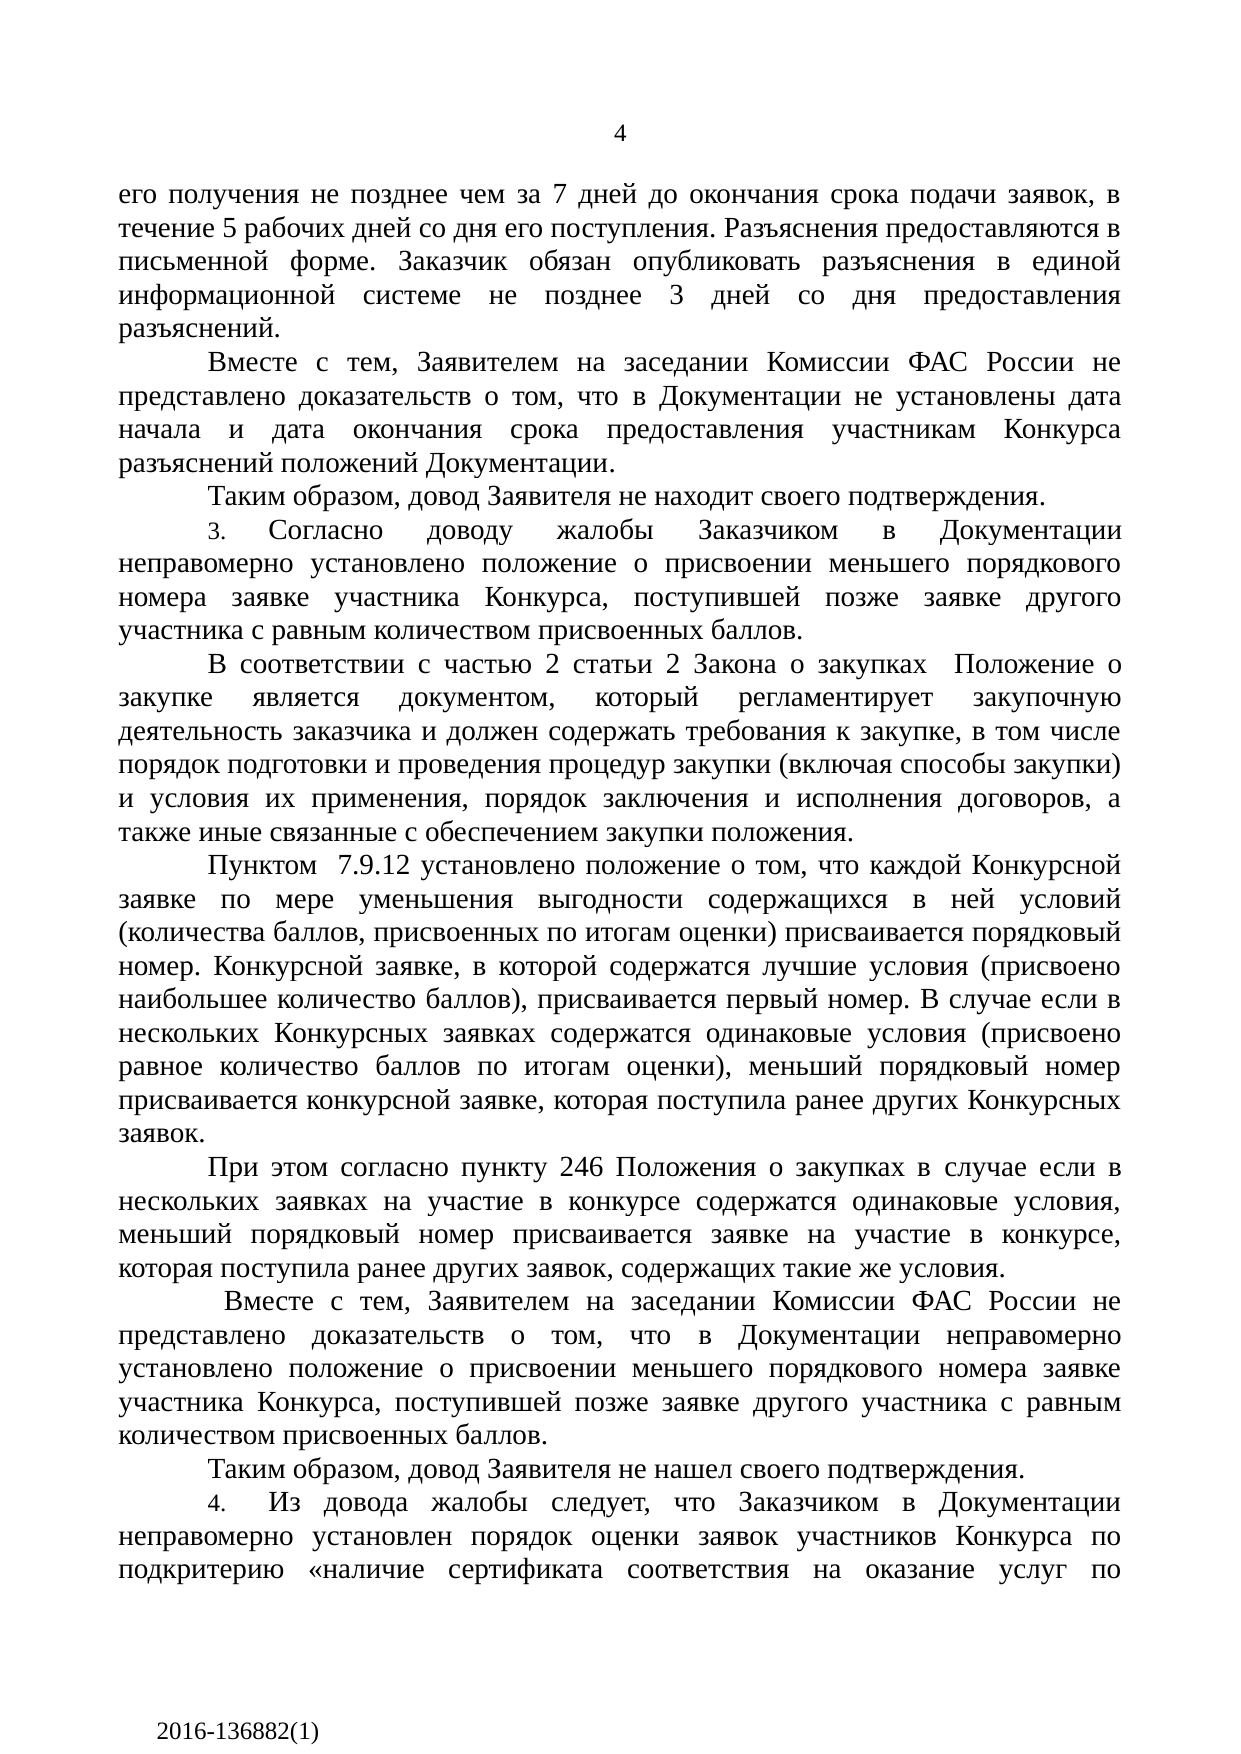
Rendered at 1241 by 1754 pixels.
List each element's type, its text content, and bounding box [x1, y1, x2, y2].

text Таким образом, довод Заявителя не находит своего подтверждения. [118, 478, 1122, 512]
text Вместе с тем, Заявителем на заседании Комиссии ФАС России не представлено доказательств о том, что в Документации не установлены дата начала и дата окончания срока предоставления участникам Конкурса разъяснений положений Документации. [118, 344, 1122, 478]
text Вместе с тем, Заявителем на заседании Комиссии ФАС России не представлено доказательств о том, что в Документации неправомерно установлено положение о присвоении меньшего порядкового номера заявке участника Конкурса, поступившей позже заявке другого участника с равным количеством присвоенных баллов. [118, 1283, 1122, 1451]
text его получения не позднее чем за 7 дней до окончания срока подачи заявок, в течение 5 рабочих дней со дня его поступления. Разъяснения предоставляются в письменной форме. Заказчик обязан опубликовать разъяснения в единой информационной системе не позднее 3 дней со дня предоставления разъяснений. [118, 176, 1122, 344]
text В соответствии с частью 2 статьи 2 Закона о закупках Положение о закупке является документом, который регламентирует закупочную деятельность заказчика и должен содержать требования к закупке, в том числе порядок подготовки и проведения процедур закупки (включая способы закупки) и условия их применения, порядок заключения и исполнения договоров, а также иные связанные с обеспечением закупки положения. [118, 646, 1122, 847]
text При этом согласно пункту 246 Положения о закупках в случае если в нескольких заявках на участие в конкурсе содержатся одинаковые условия, меньший порядковый номер присваивается заявке на участие в конкурсе, которая поступила ранее других заявок, содержащих такие же условия. [118, 1149, 1122, 1283]
list Из довода жалобы следует, что Заказчиком в Документации неправомерно установлен порядок оценки заявок участников Конкурса по подкритерию «наличие сертификата соответствия на оказание услуг по [118, 1484, 1122, 1585]
text Таким образом, довод Заявителя не нашел своего подтверждения. [118, 1451, 1122, 1484]
text Пунктом 7.9.12 установлено положение о том, что каждой Конкурсной заявке по мере уменьшения выгодности содержащихся в ней условий (количества баллов, присвоенных по итогам оценки) присваивается порядковый номер. Конкурсной заявке, в которой содержатся лучшие условия (присвоено наибольшее количество баллов), присваивается первый номер. В случае если в нескольких Конкурсных заявках содержатся одинаковые условия (присвоено равное количество баллов по итогам оценки), меньший порядковый номер присваивается конкурсной заявке, которая поступила ранее других Конкурсных заявок. [118, 847, 1122, 1149]
list Согласно доводу жалобы Заказчиком в Документации неправомерно установлено положение о присвоении меньшего порядкового номера заявке участника Конкурса, поступившей позже заявке другого участника с равным количеством присвоенных баллов. [118, 512, 1122, 646]
